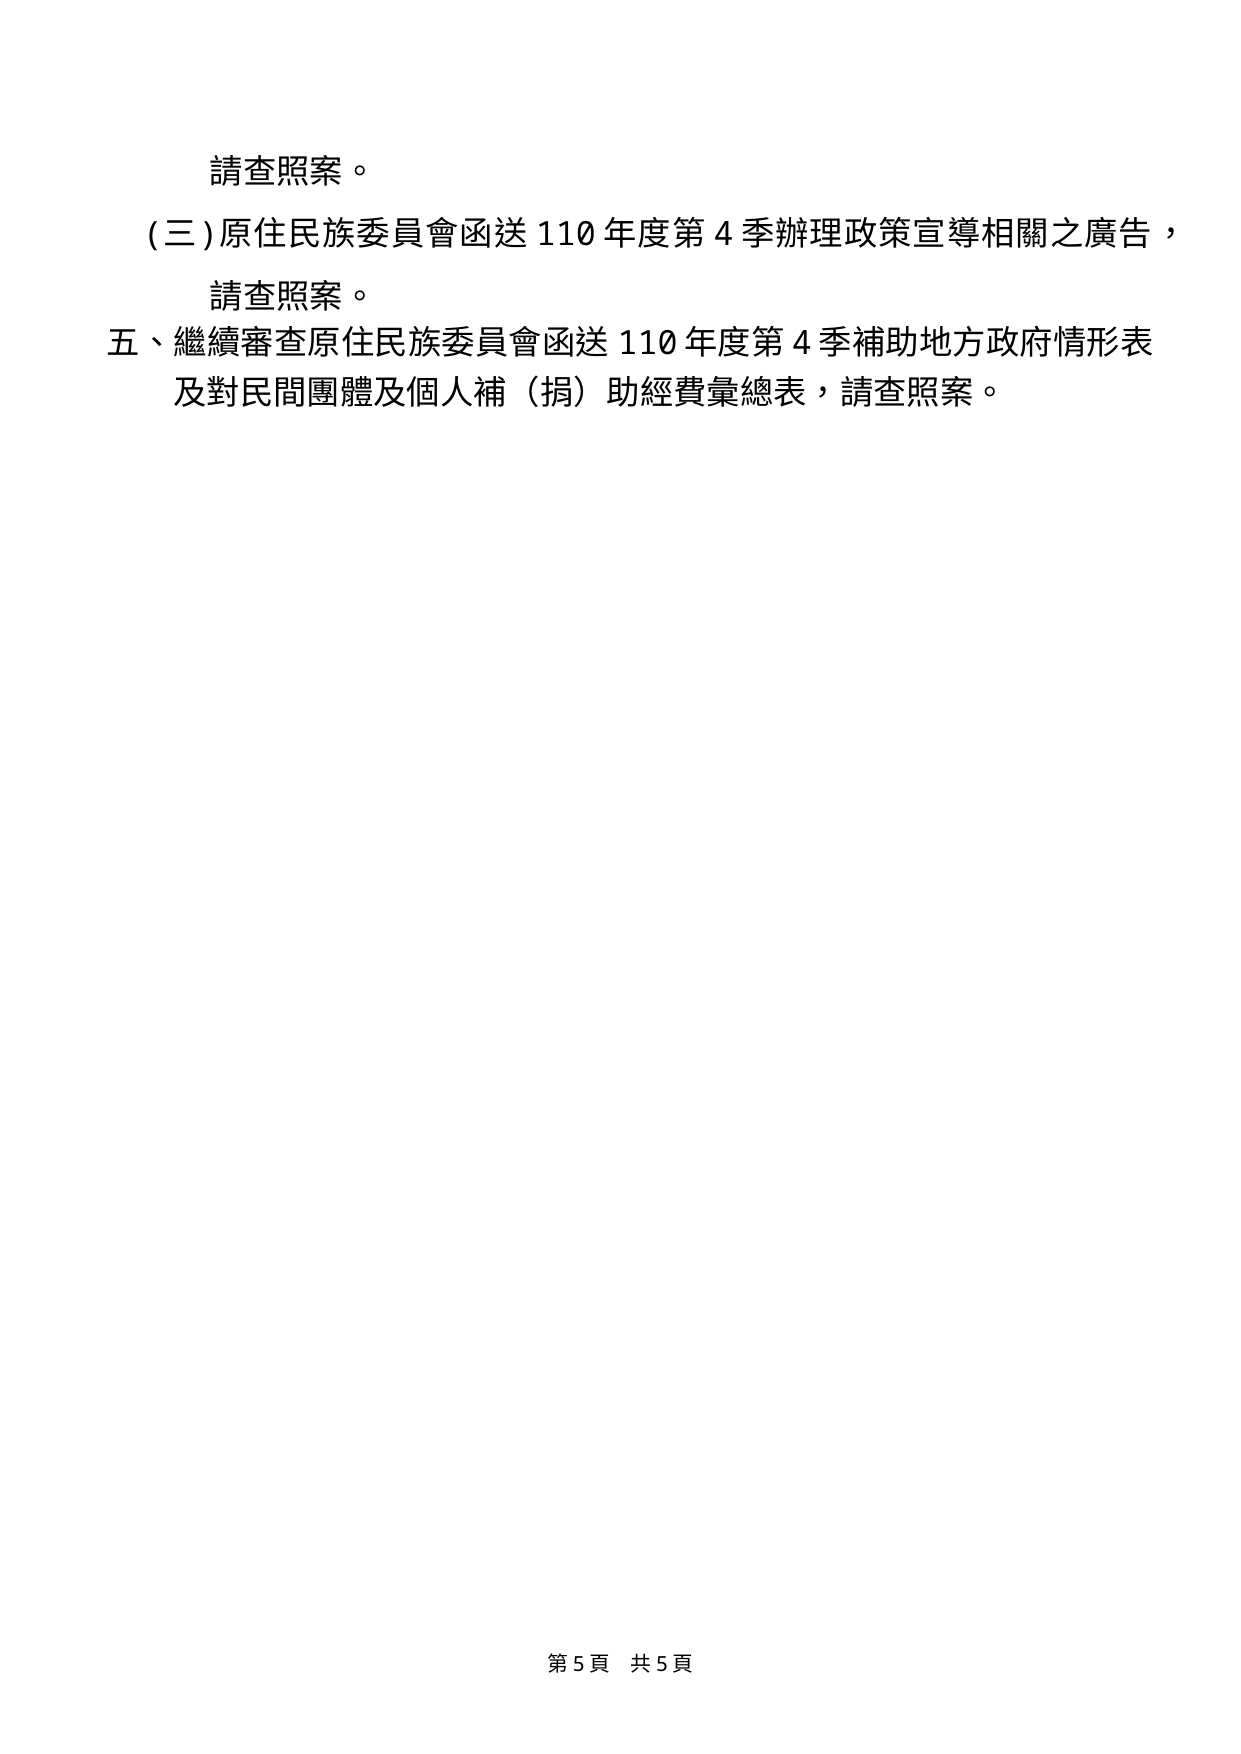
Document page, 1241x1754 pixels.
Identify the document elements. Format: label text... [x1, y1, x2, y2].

text 五、繼續審查原住民族委員會函送110年度第4季補助地方政府情形表及對民間團體及個人補（捐）助經費彙總表，請查照案。 [106, 314, 1154, 414]
text (三)原住民族委員會函送110年度第4季辦理政策宣導相關之廣告，請查照案。 [143, 189, 1154, 314]
text (二)原住民族委員會函送110年度第3季辦理政策宣導相關之廣告，請查照案。 [143, 127, 1154, 189]
